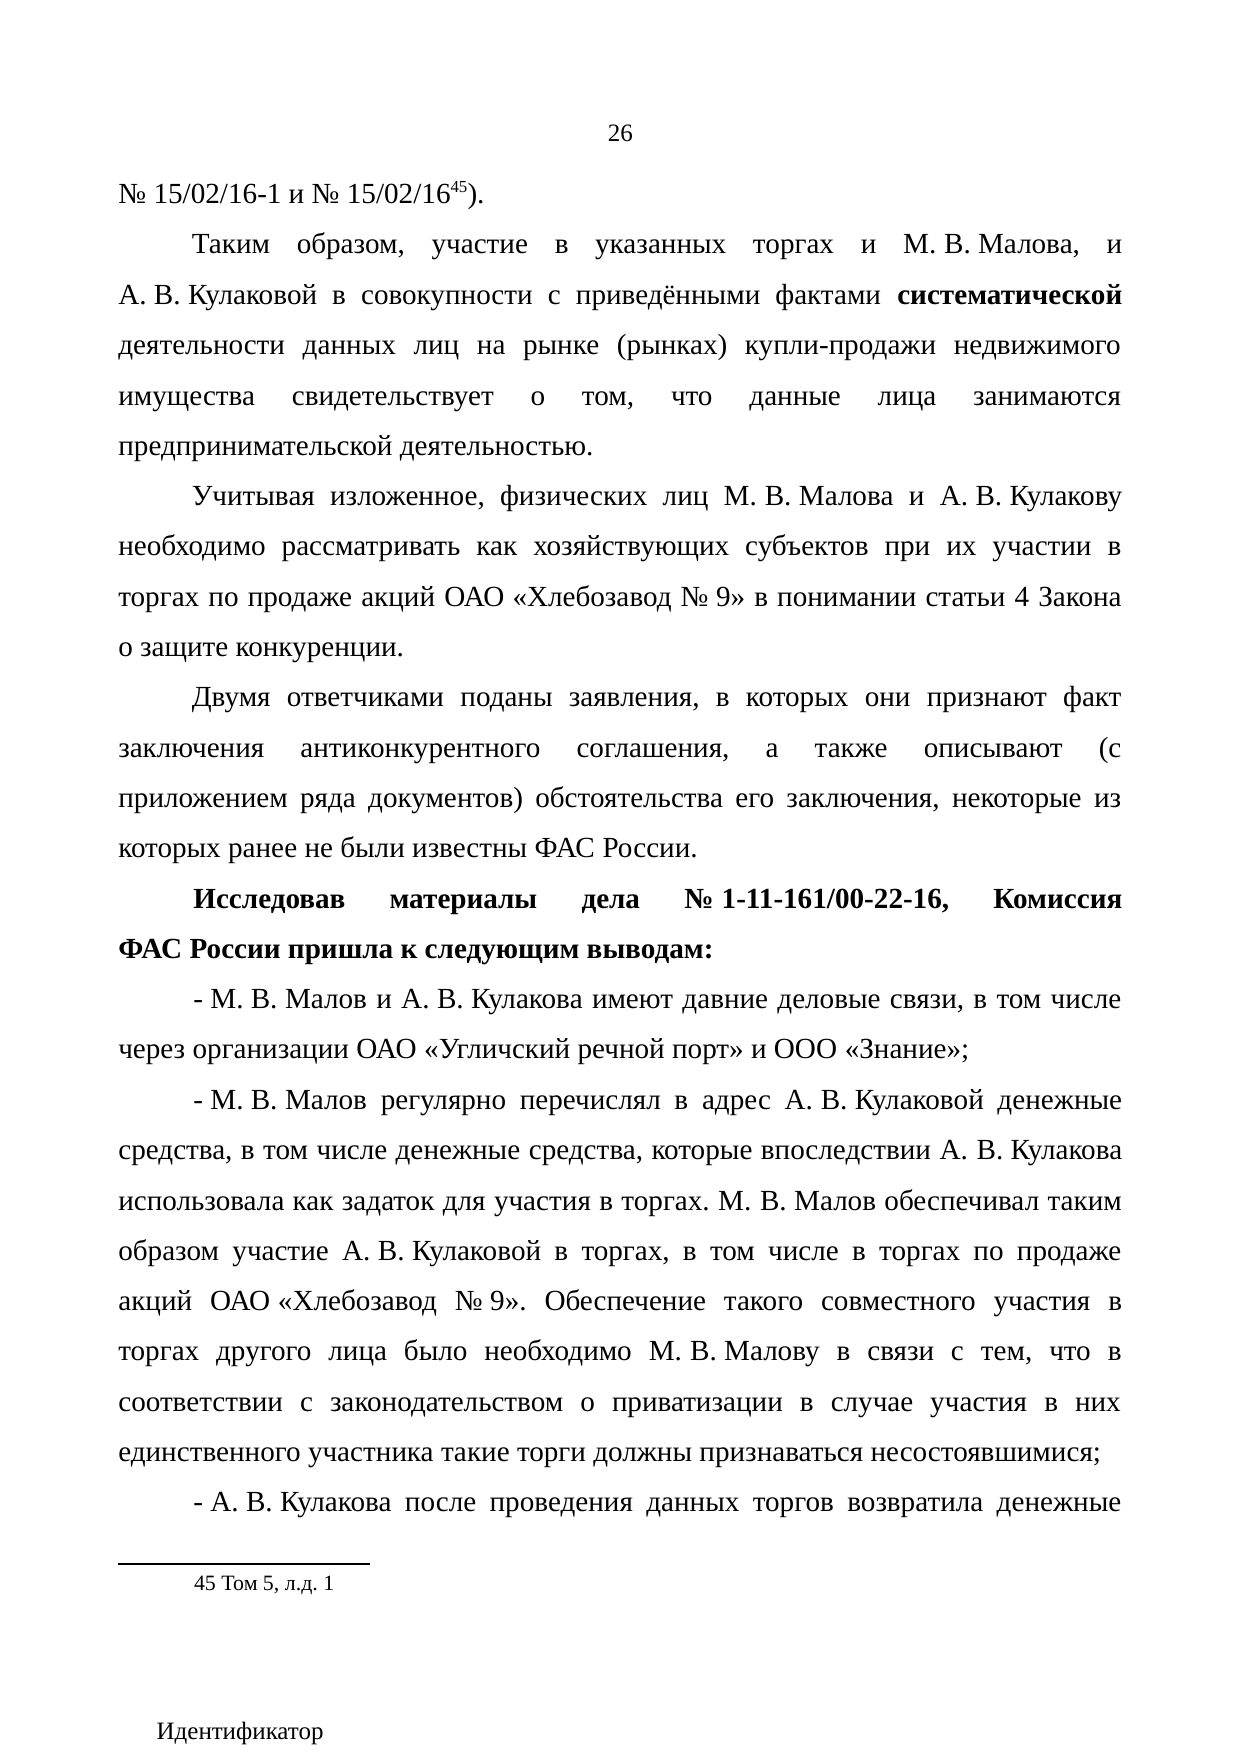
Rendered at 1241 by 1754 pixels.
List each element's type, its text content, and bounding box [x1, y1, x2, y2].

text Двумя ответчиками поданы заявления, в которых они признают факт заключения антиконкурентного соглашения, а также описывают (с приложением ряда документов) обстоятельства его заключения, некоторые из которых ранее не были известны ФАС России. [118, 679, 1122, 864]
text - А. В. Кулакова после проведения данных торгов возвратила денежные [118, 1484, 1122, 1518]
text Таким образом, участие в указанных торгах и М. В. Малова, и А. В. Кулаковой в совокупности с приведёнными фактами систематической деятельности данных лиц на рынке (рынках) купли-продажи недвижимого имущества свидетельствует о том, что данные лица занимаются предпринимательской деятельностью. [118, 227, 1122, 461]
text № 15/02/16-1 и № 15/02/16). [118, 176, 1122, 210]
text - М. В. Малов и А. В. Кулакова имеют давние деловые связи, в том числе через организации ОАО «Угличский речной порт» и ООО «Знание»; [118, 981, 1122, 1065]
text Учитывая изложенное, физических лиц М. В. Малова и А. В. Кулакову необходимо рассматривать как хозяйствующих субъектов при их участии в торгах по продаже акций ОАО «Хлебозавод № 9» в понимании статьи 4 Закона о защите конкуренции. [118, 478, 1122, 663]
text - М. В. Малов регулярно перечислял в адрес А. В. Кулаковой денежные средства, в том числе денежные средства, которые впоследствии А. В. Кулакова использовала как задаток для участия в торгах. М. В. Малов обеспечивал таким образом участие А. В. Кулаковой в торгах, в том числе в торгах по продаже акций ОАО «Хлебозавод № 9». Обеспечение такого совместного участия в торгах другого лица было необходимо М. В. Малову в связи с тем, что в соответствии с законодательством о приватизации в случае участия в них единственного участника такие торги должны признаваться несостоявшимися; [118, 1082, 1122, 1468]
text Том 5, л.д. 1 [120, 1570, 1122, 1595]
text Исследовав материалы дела № 1-11-161/00-22-16, Комиссия ФАС России пришла к следующим выводам: [118, 881, 1122, 964]
